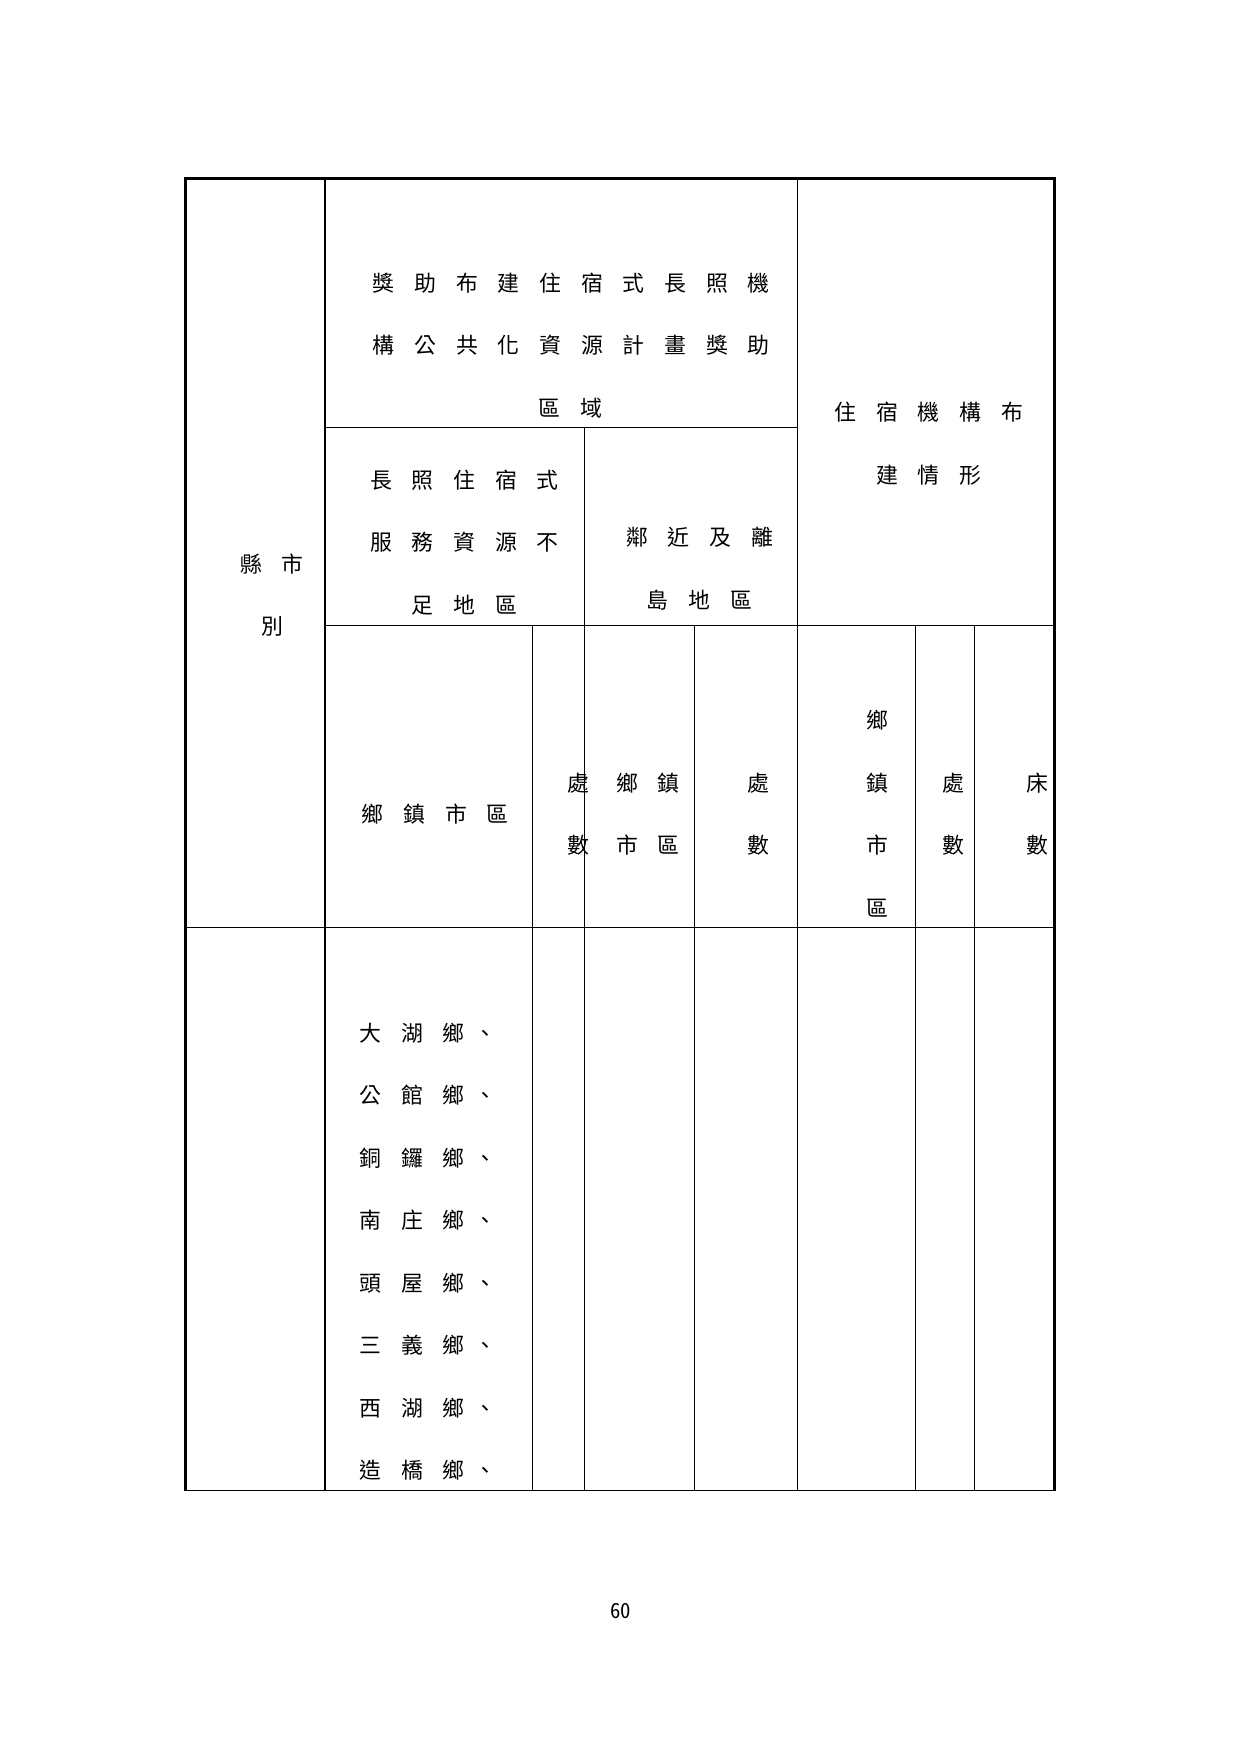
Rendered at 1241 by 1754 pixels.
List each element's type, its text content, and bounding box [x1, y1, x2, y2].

table_cell 長照住宿式服務資源不足地區 [326, 428, 584, 624]
table_cell 鄰近及離島地區 [585, 428, 797, 624]
table_cell 鄉鎮市區 [326, 626, 532, 927]
table_cell － [585, 928, 694, 1490]
table_cell 大湖鄉、公館鄉、銅鑼鄉、南庄鄉、頭屋鄉、三義鄉、西湖鄉、造橋鄉、 [326, 928, 532, 1490]
table_cell 床數 [975, 626, 1053, 927]
table_cell [975, 928, 1053, 1490]
table_cell 處數 [533, 626, 584, 927]
table_cell 處數 [916, 626, 974, 927]
table_cell 鄉鎮市區 [798, 626, 915, 927]
table_cell － [695, 928, 797, 1490]
table_cell 處數 [695, 626, 797, 927]
table_cell － [916, 928, 974, 1490]
table_header 獎助布建住宿式長照機構公共化資源計畫獎助區域 [326, 180, 797, 427]
table_cell － [798, 928, 915, 1490]
table_cell 鄉鎮市區 [585, 626, 694, 927]
table_header 住宿機構布建情形 [798, 180, 1053, 624]
table_cell [187, 928, 324, 1490]
table_header 縣市別 [187, 180, 324, 927]
table_cell [533, 928, 584, 1490]
